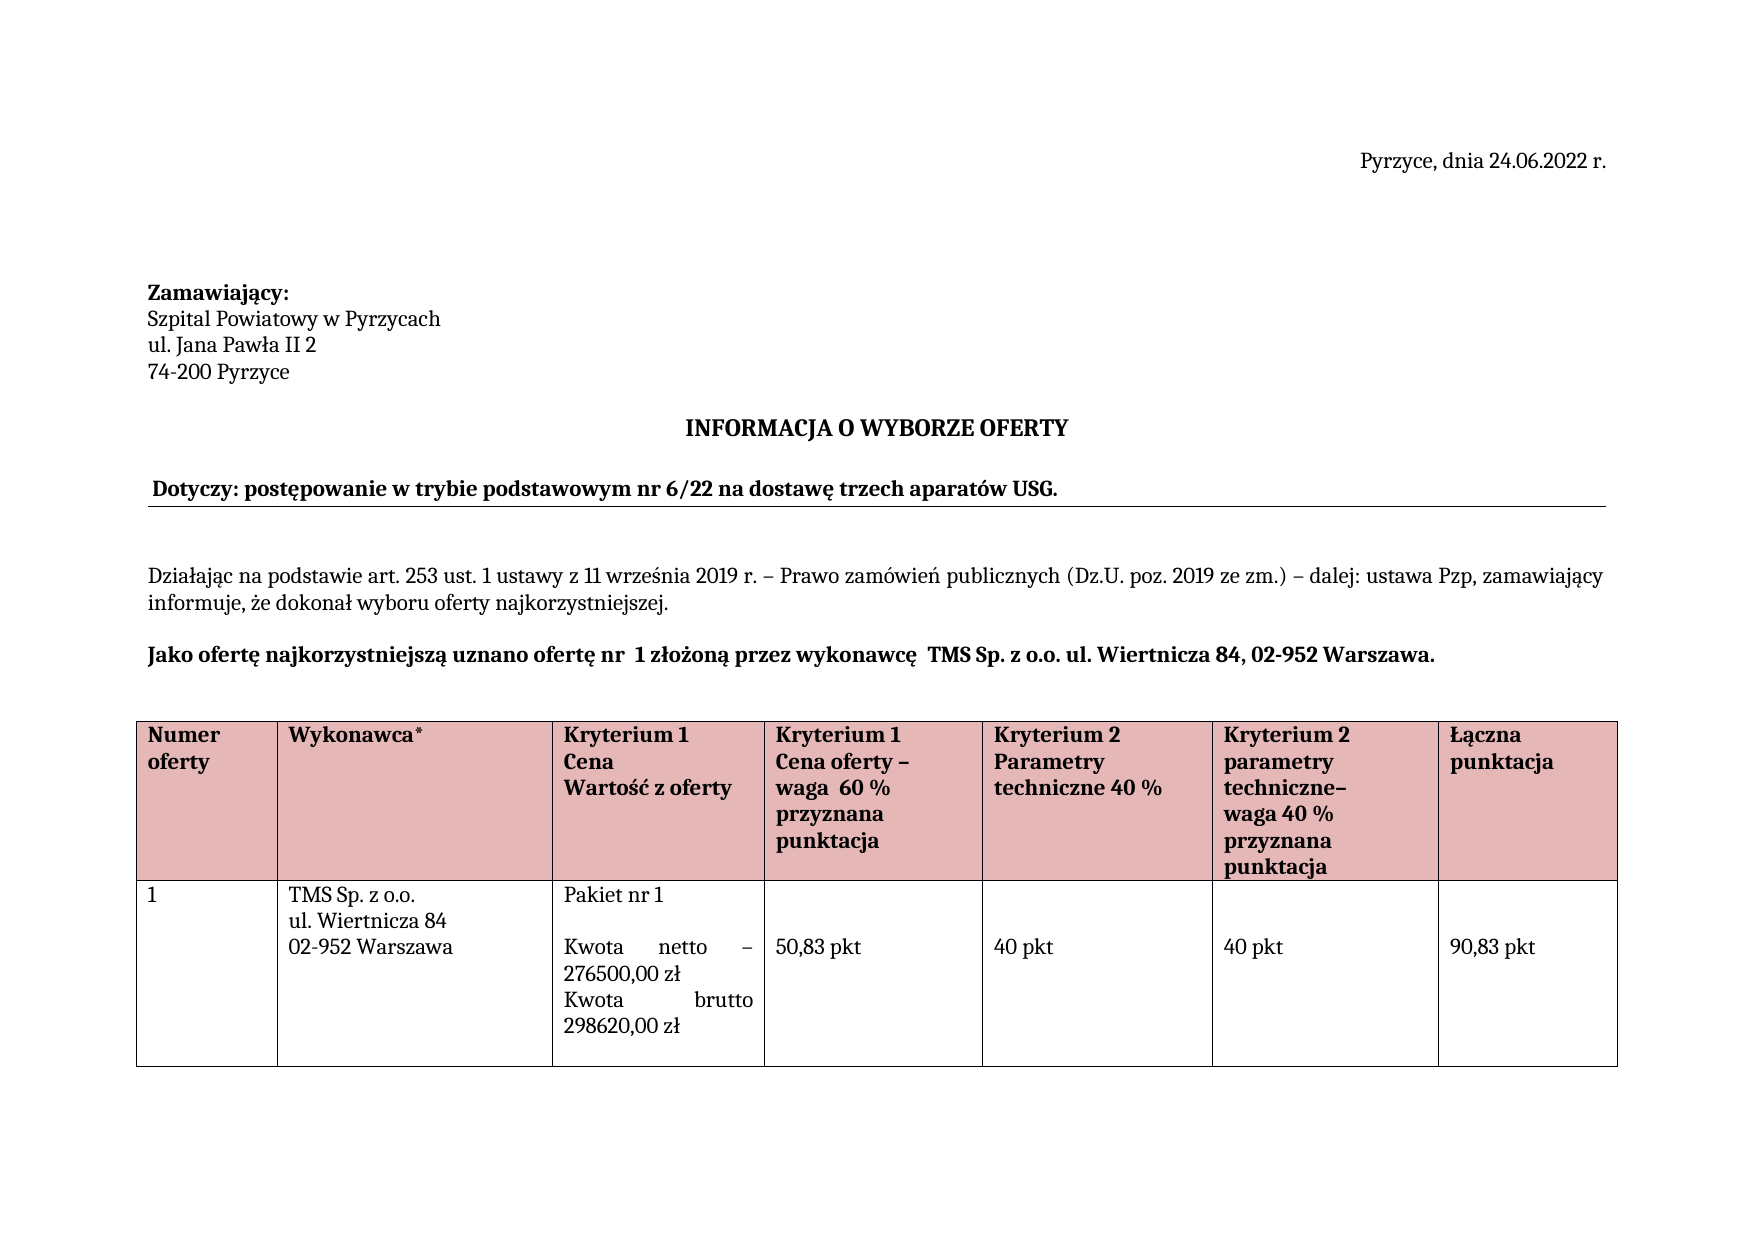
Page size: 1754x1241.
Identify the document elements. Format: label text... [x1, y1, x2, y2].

table_cell Pakiet nr 1 Kwota netto – 276500,00 zł Kwota brutto 298620,00 zł [553, 881, 764, 1066]
table_cell 50,83 pkt [765, 881, 982, 1066]
text ul. Jana Pawła II 2 [148, 332, 1606, 358]
text Działając na podstawie art. 253 ust. 1 ustawy z 11 września 2019 r. – Prawo zamówień publicznych (Dz.U. poz. 2019 ze zm.) – dalej: ustawa Pzp, zamawiający informuje, że dokonał wyboru oferty najkorzystniejszej. [148, 563, 1606, 616]
text Jako ofertę najkorzystniejszą uznano ofertę nr 1 złożoną przez wykonawcę TMS Sp. z o.o. ul. Wiertnicza 84, 02-952 Warszawa. [148, 642, 1606, 668]
table_header Kryterium 1 Cena oferty – waga 60 % przyznana punktacja [765, 722, 982, 880]
text 74-200 Pyrzyce [148, 358, 1606, 385]
table_cell 1 [137, 881, 277, 1066]
table_cell 40 pkt [983, 881, 1212, 1066]
table_header Kryterium 2 parametry techniczne– waga 40 % przyznana punktacja [1213, 722, 1438, 880]
text Dotyczy: postępowanie w trybie podstawowym nr 6/22 na dostawę trzech aparatów USG. [148, 471, 1606, 506]
table_cell TMS Sp. z o.o. ul. Wiertnicza 84 02-952 Warszawa [278, 881, 552, 1066]
table_header Numer oferty [137, 722, 277, 880]
table_cell 90,83 pkt [1439, 881, 1617, 1066]
text Zamawiający: [148, 279, 1606, 306]
text Szpital Powiatowy w Pyrzycach [148, 306, 1606, 332]
table_header Łączna punktacja [1439, 722, 1617, 880]
table_header Kryterium 2 Parametry techniczne 40 % [983, 722, 1212, 880]
table_cell 40 pkt [1213, 881, 1438, 1066]
text INFORMACJA O WYBORZE OFERTY [148, 413, 1606, 442]
table_header Kryterium 1 Cena Wartość z oferty [553, 722, 764, 880]
text Pyrzyce, dnia 24.06.2022 r. [118, 148, 1606, 174]
table_header Wykonawca* [278, 722, 552, 880]
